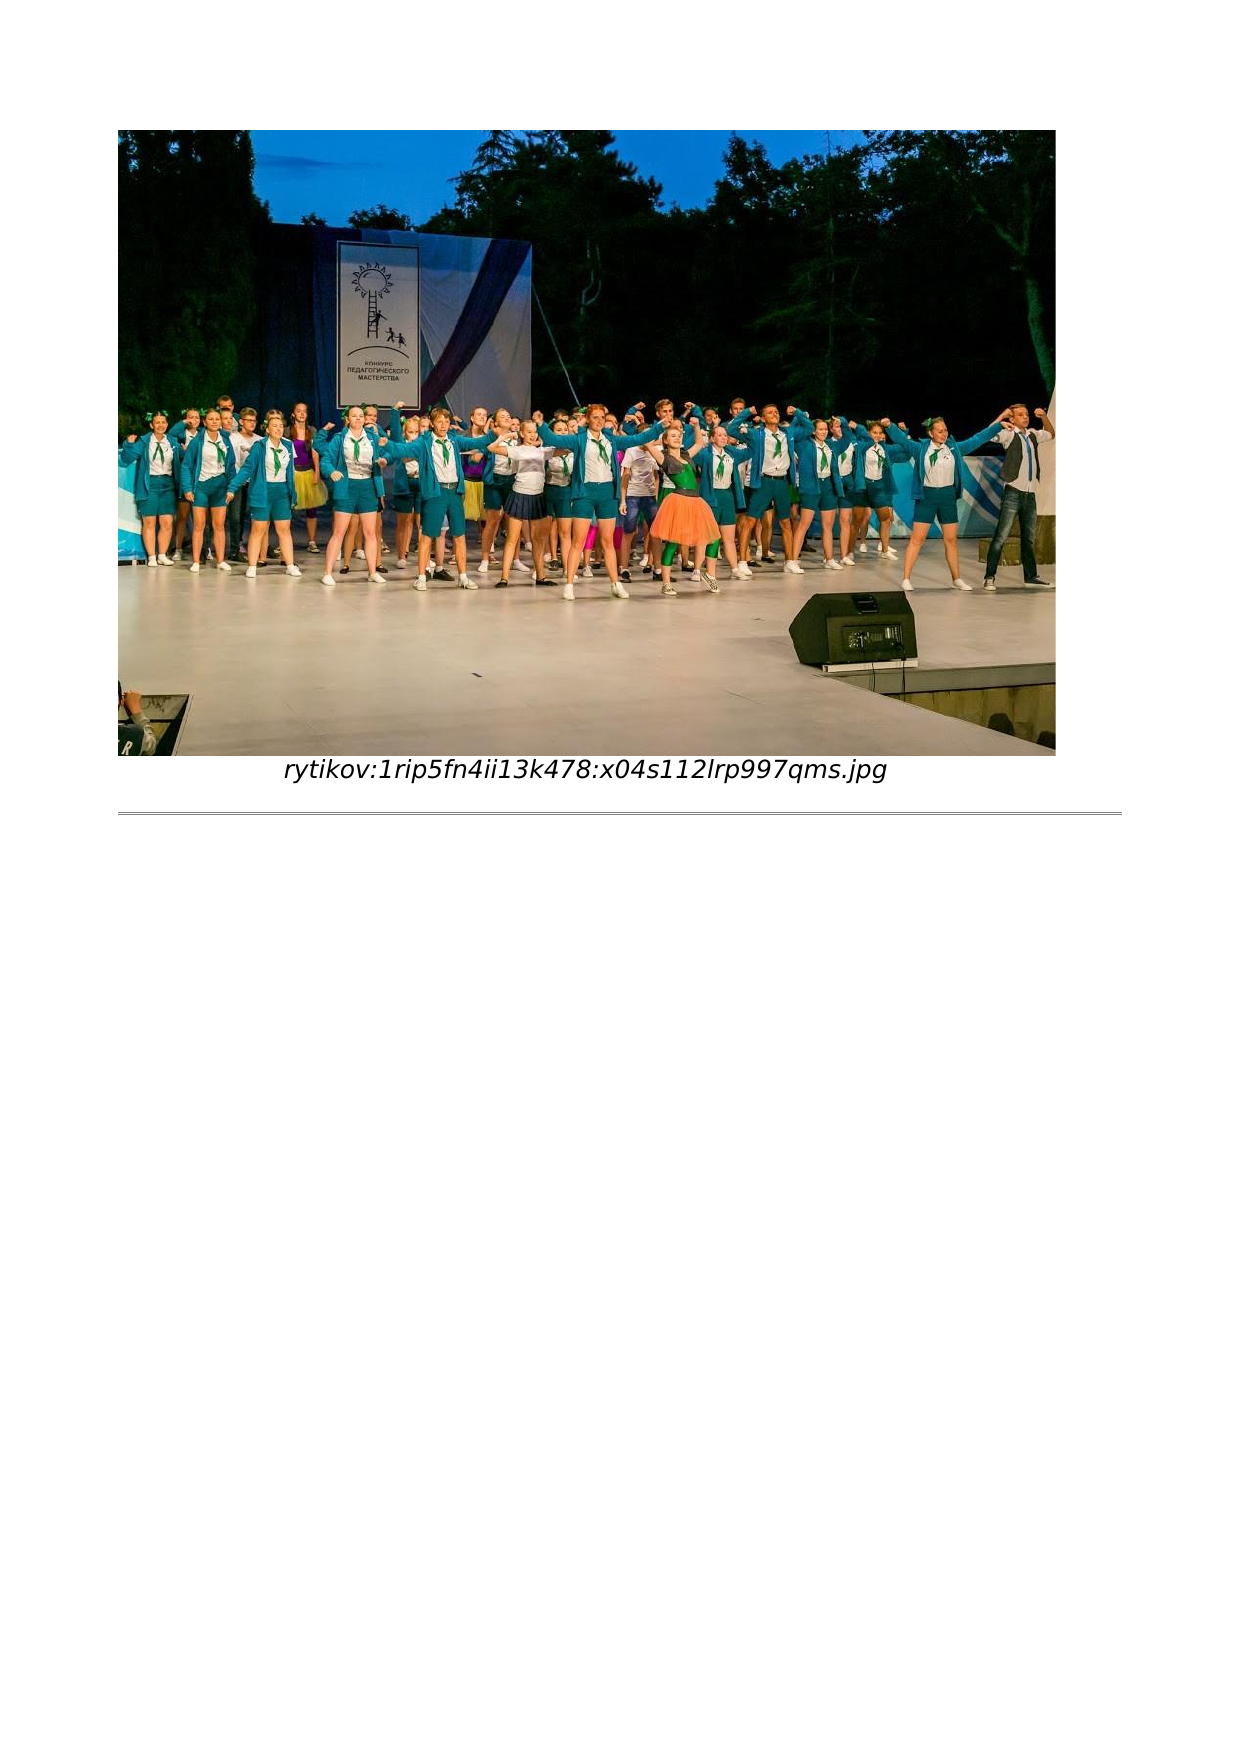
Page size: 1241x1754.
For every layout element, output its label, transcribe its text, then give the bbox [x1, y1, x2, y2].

text rytikov:1rip5fn4ii13k478:x04s112lrp997qms.jpg [118, 756, 1056, 785]
picture [118, 130, 1056, 756]
